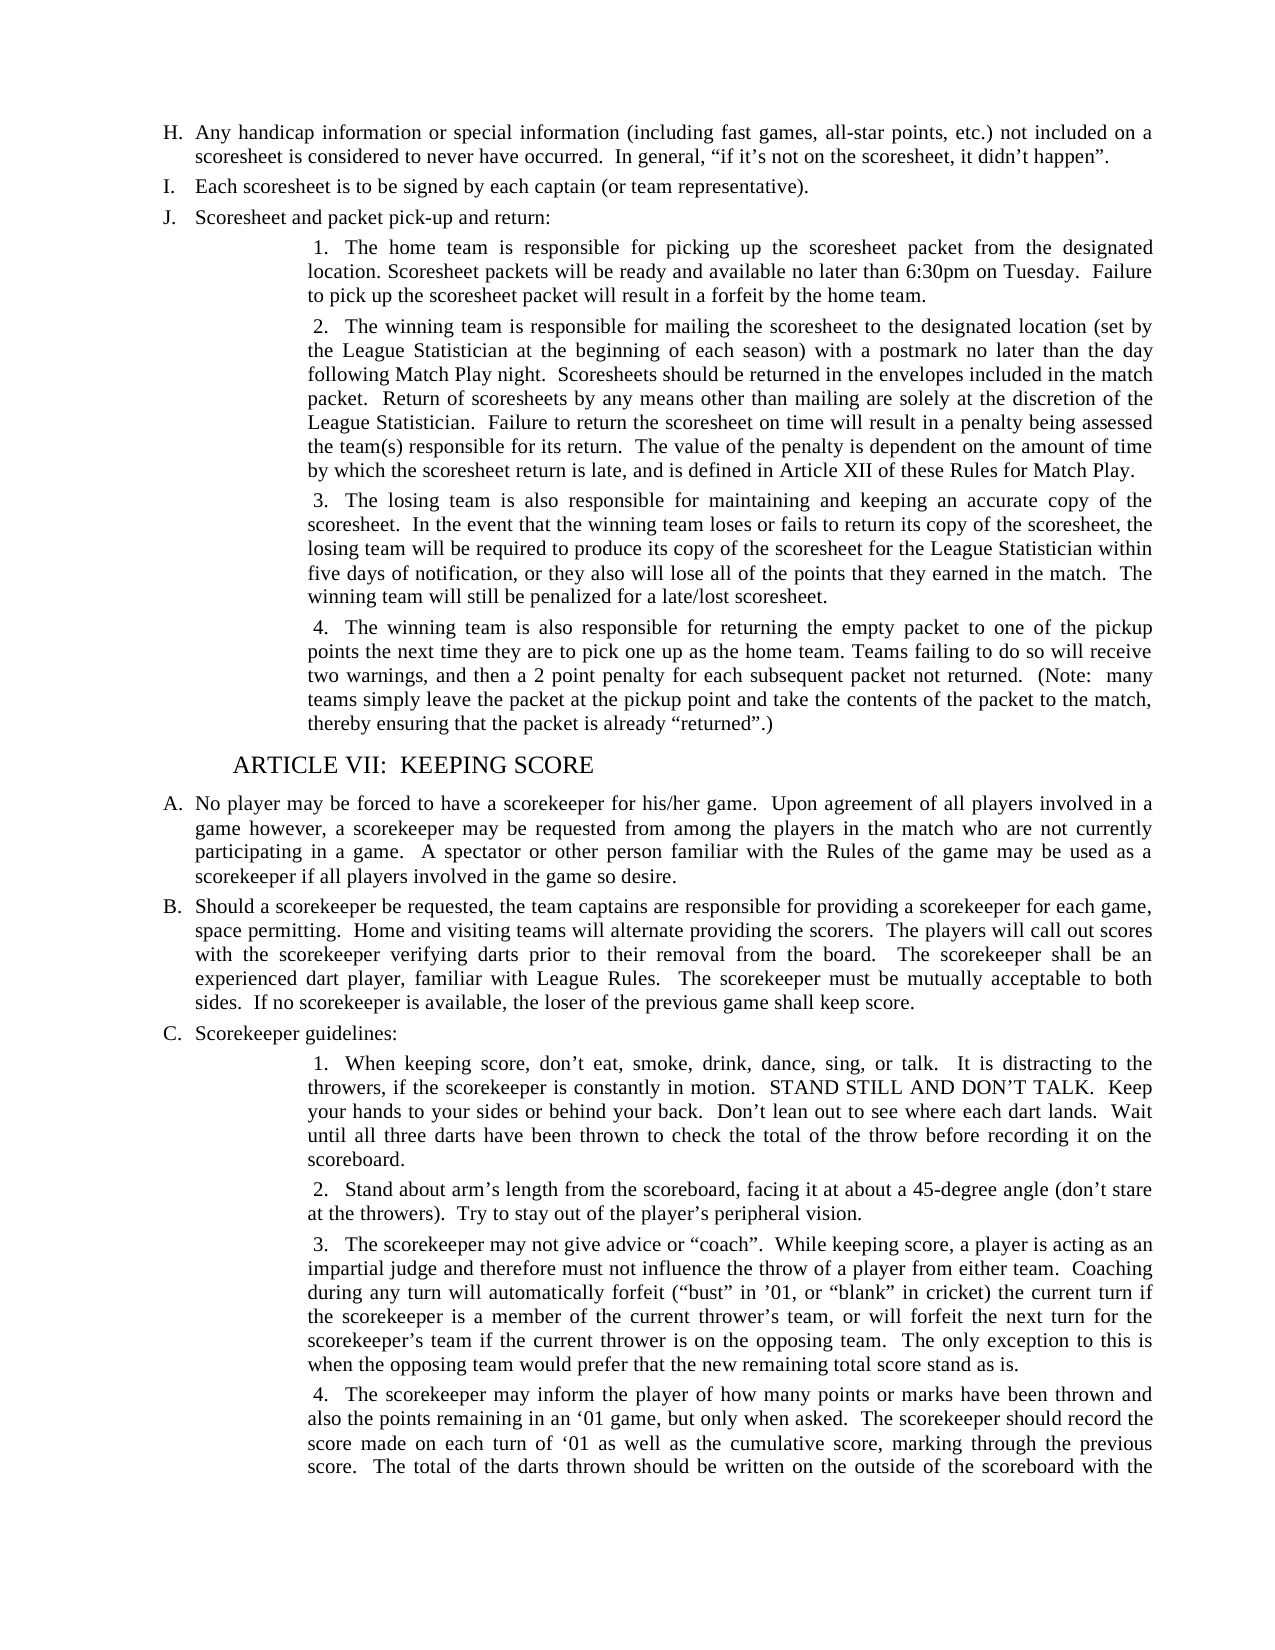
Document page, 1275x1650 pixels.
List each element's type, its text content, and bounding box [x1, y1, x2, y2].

subtitle ARTICLE VII: KEEPING SCORE [232, 741, 1155, 779]
list The scorekeeper may not give advice or “coach”. While keeping score, a player is acting as an impartial judge and therefore must not influence the throw of a player from either team. Coaching during any turn will automatically forfeit (“bust” in ’01, or “blank” in cricket) the current turn if the scorekeeper is a member of the current thrower’s team, or will forfeit the next turn for the scorekeeper’s team if the current thrower is on the opposing team. The only exception to this is when the opposing team would prefer that the new remaining total score stand as is. [307, 1232, 1155, 1376]
list Any handicap information or special information (including fast games, all-star points, etc.) not included on a scoresheet is considered to never have occurred. In general, “if it’s not on the scoresheet, it didn’t happen”. [157, 120, 1155, 168]
list No player may be forced to have a scorekeeper for his/her game. Upon agreement of all players involved in a game however, a scorekeeper may be requested from among the players in the match who are not currently participating in a game. A spectator or other person familiar with the Rules of the game may be used as a scorekeeper if all players involved in the game so desire. [157, 791, 1155, 887]
list The losing team is also responsible for maintaining and keeping an accurate copy of the scoresheet. In the event that the winning team loses or fails to return its copy of the scoresheet, the losing team will be required to produce its copy of the scoresheet for the League Statistician within five days of notification, or they also will lose all of the points that they earned in the match. The winning team will still be penalized for a late/lost scoresheet. [307, 488, 1155, 608]
list When keeping score, don’t eat, smoke, drink, dance, sing, or talk. It is distracting to the throwers, if the scorekeeper is constantly in motion. STAND STILL AND DON’T TALK. Keep your hands to your sides or behind your back. Don’t lean out to see where each dart lands. Wait until all three darts have been thrown to check the total of the throw before recording it on the scoreboard. [307, 1051, 1155, 1171]
list Each scoresheet is to be signed by each captain (or team representative). [157, 174, 1155, 198]
list Scoresheet and packet pick-up and return: [157, 205, 1155, 229]
list Scorekeeper guidelines: [157, 1020, 1155, 1044]
list The winning team is also responsible for returning the empty packet to one of the pickup points the next time they are to pick one up as the home team. Teams failing to do so will receive two warnings, and then a 2 point penalty for each subsequent packet not returned. (Note: many teams simply leave the packet at the pickup point and take the contents of the packet to the match, thereby ensuring that the packet is already “returned”.) [307, 615, 1155, 735]
list The winning team is responsible for mailing the scoresheet to the designated location (set by the League Statistician at the beginning of each season) with a postmark no later than the day following Match Play night. Scoresheets should be returned in the envelopes included in the match packet. Return of scoresheets by any means other than mailing are solely at the discretion of the League Statistician. Failure to return the scoresheet on time will result in a penalty being assessed the team(s) responsible for its return. The value of the penalty is dependent on the amount of time by which the scoresheet return is late, and is defined in Article XII of these Rules for Match Play. [307, 313, 1155, 482]
list The scorekeeper may inform the player of how many points or marks have been thrown and also the points remaining in an ‘01 game, but only when asked. The scorekeeper should record the score made on each turn of ‘01 as well as the cumulative score, marking through the previous score. The total of the darts thrown should be written on the outside of the scoreboard with the [307, 1382, 1155, 1478]
list The home team is responsible for picking up the scoresheet packet from the designated location. Scoresheet packets will be ready and available no later than 6:30pm on Tuesday. Failure to pick up the scoresheet packet will result in a forfeit by the home team. [307, 235, 1155, 307]
list Stand about arm’s length from the scoreboard, facing it at about a 45-degree angle (don’t stare at the throwers). Try to stay out of the player’s peripheral vision. [307, 1177, 1155, 1225]
list Should a scorekeeper be requested, the team captains are responsible for providing a scorekeeper for each game, space permitting. Home and visiting teams will alternate providing the scorers. The players will call out scores with the scorekeeper verifying darts prior to their removal from the board. The scorekeeper shall be an experienced dart player, familiar with League Rules. The scorekeeper must be mutually acceptable to both sides. If no scorekeeper is available, the loser of the previous game shall keep score. [157, 894, 1155, 1014]
